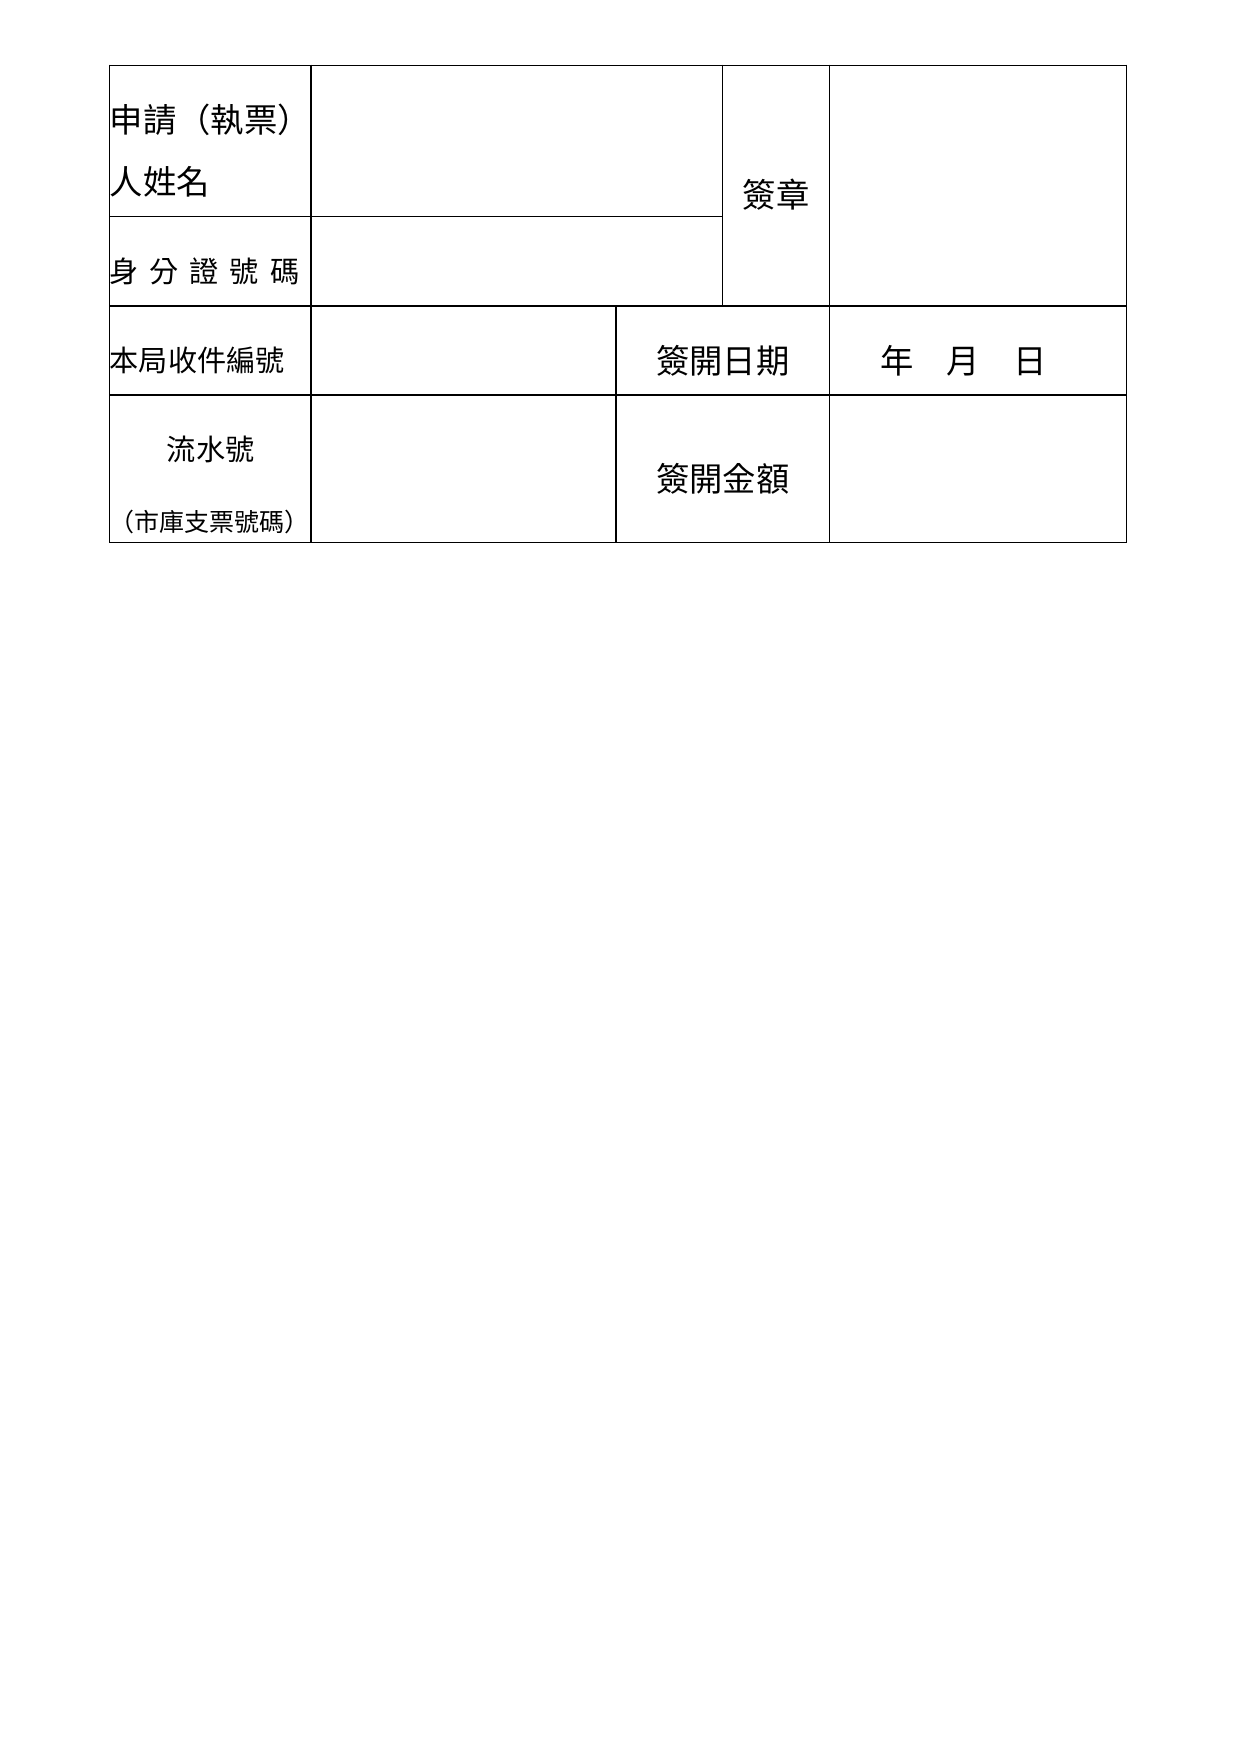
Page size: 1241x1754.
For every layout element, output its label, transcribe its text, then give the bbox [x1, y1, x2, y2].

table_header 申請（執票） 人姓名 [110, 66, 310, 216]
table_cell [312, 217, 722, 305]
table_cell 流水號 （市庫支票號碼） [110, 396, 310, 542]
table_cell 年 月 日 [830, 307, 1126, 394]
table_cell 簽開日期 [617, 307, 829, 394]
table_cell [312, 396, 615, 542]
table_cell 簽開金額 [617, 396, 829, 542]
table_header [830, 66, 1126, 305]
table_cell 身分證號碼 [110, 217, 310, 305]
table_header [312, 66, 722, 216]
table_cell [1127, 394, 1131, 542]
table_header 簽章 [723, 66, 829, 305]
table_header [1127, 65, 1131, 216]
table_cell [1127, 305, 1131, 394]
table_cell [830, 396, 1126, 542]
table_cell [1127, 216, 1131, 305]
table_cell 本局收件編號 [110, 307, 310, 394]
table_cell [312, 307, 615, 394]
